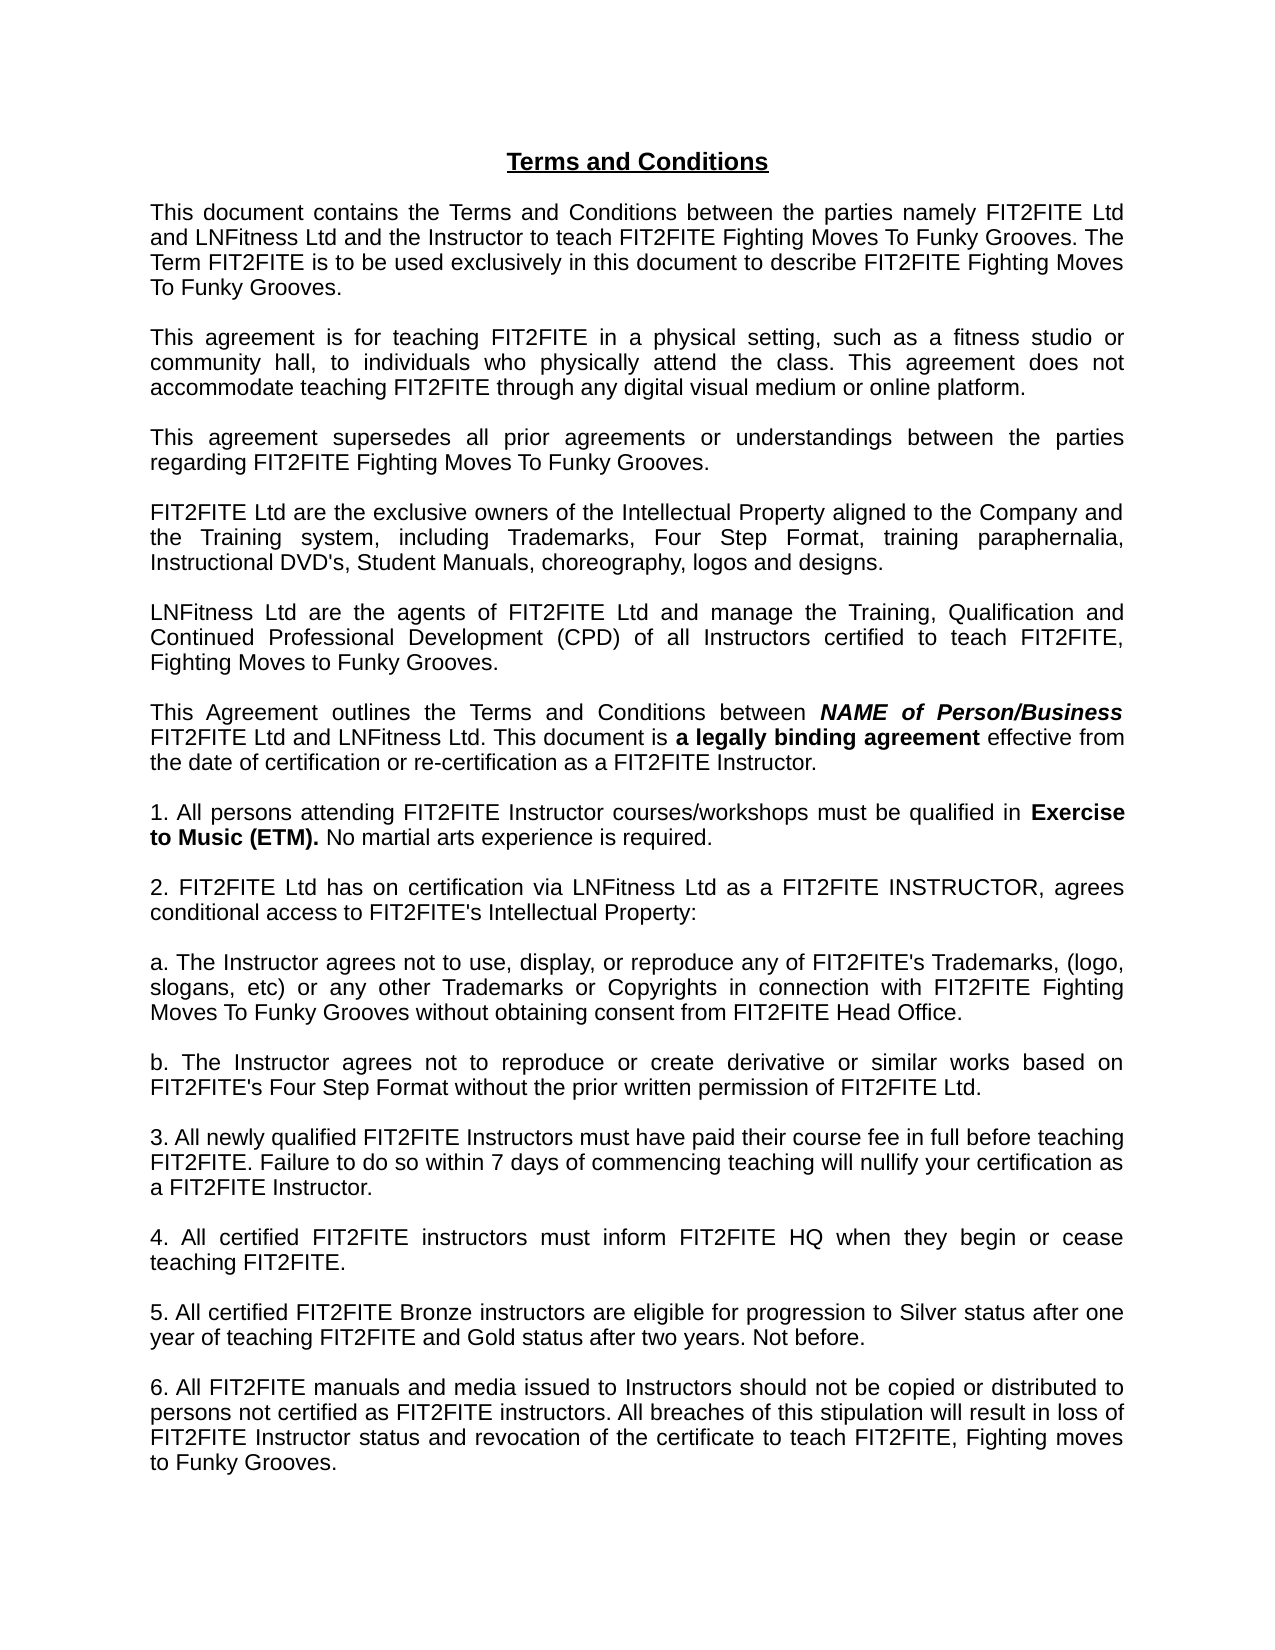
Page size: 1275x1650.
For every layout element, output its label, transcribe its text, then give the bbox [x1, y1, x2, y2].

text b. The Instructor agrees not to reproduce or create derivative or similar works based on FIT2FITE's Four Step Format without the prior written permission of FIT2FITE Ltd. [150, 1050, 1125, 1100]
text FIT2FITE Ltd are the exclusive owners of the Intellectual Property aligned to the Company and the Training system, including Trademarks, Four Step Format, training paraphernalia, Instructional DVD's, Student Manuals, choreography, logos and designs. [150, 500, 1125, 575]
text 1. All persons attending FIT2FITE Instructor courses/workshops must be qualified in Exercise to Music (ETM). No martial arts experience is required. [150, 800, 1125, 850]
text This document contains the Terms and Conditions between the parties namely FIT2FITE Ltd and LNFitness Ltd and the Instructor to teach FIT2FITE Fighting Moves To Funky Grooves. The Term FIT2FITE is to be used exclusively in this document to describe FIT2FITE Fighting Moves To Funky Grooves. [150, 200, 1125, 300]
text 4. All certified FIT2FITE instructors must inform FIT2FITE HQ when they begin or cease teaching FIT2FITE. [150, 1225, 1125, 1275]
text Terms and Conditions [150, 150, 1125, 175]
text 6. All FIT2FITE manuals and media issued to Instructors should not be copied or distributed to persons not certified as FIT2FITE instructors. All breaches of this stipulation will result in loss of FIT2FITE Instructor status and revocation of the certificate to teach FIT2FITE, Fighting moves to Funky Grooves. [150, 1375, 1125, 1475]
text 5. All certified FIT2FITE Bronze instructors are eligible for progression to Silver status after one year of teaching FIT2FITE and Gold status after two years. Not before. [150, 1300, 1125, 1350]
text a. The Instructor agrees not to use, display, or reproduce any of FIT2FITE's Trademarks, (logo, slogans, etc) or any other Trademarks or Copyrights in connection with FIT2FITE Fighting Moves To Funky Grooves without obtaining consent from FIT2FITE Head Office. [150, 950, 1125, 1025]
text LNFitness Ltd are the agents of FIT2FITE Ltd and manage the Training, Qualification and Continued Professional Development (CPD) of all Instructors certified to teach FIT2FITE, Fighting Moves to Funky Grooves. [150, 600, 1125, 675]
text This Agreement outlines the Terms and Conditions between NAME of Person/Business FIT2FITE Ltd and LNFitness Ltd. This document is a legally binding agreement effective from the date of certification or re-certification as a FIT2FITE Instructor. [150, 700, 1125, 775]
text This agreement is for teaching FIT2FITE in a physical setting, such as a fitness studio or community hall, to individuals who physically attend the class. This agreement does not accommodate teaching FIT2FITE through any digital visual medium or online platform. [150, 325, 1125, 400]
text This agreement supersedes all prior agreements or understandings between the parties regarding FIT2FITE Fighting Moves To Funky Grooves. [150, 425, 1125, 475]
text 3. All newly qualified FIT2FITE Instructors must have paid their course fee in full before teaching FIT2FITE. Failure to do so within 7 days of commencing teaching will nullify your certification as a FIT2FITE Instructor. [150, 1125, 1125, 1200]
text 2. FIT2FITE Ltd has on certification via LNFitness Ltd as a FIT2FITE INSTRUCTOR, agrees conditional access to FIT2FITE's Intellectual Property: [150, 875, 1125, 925]
